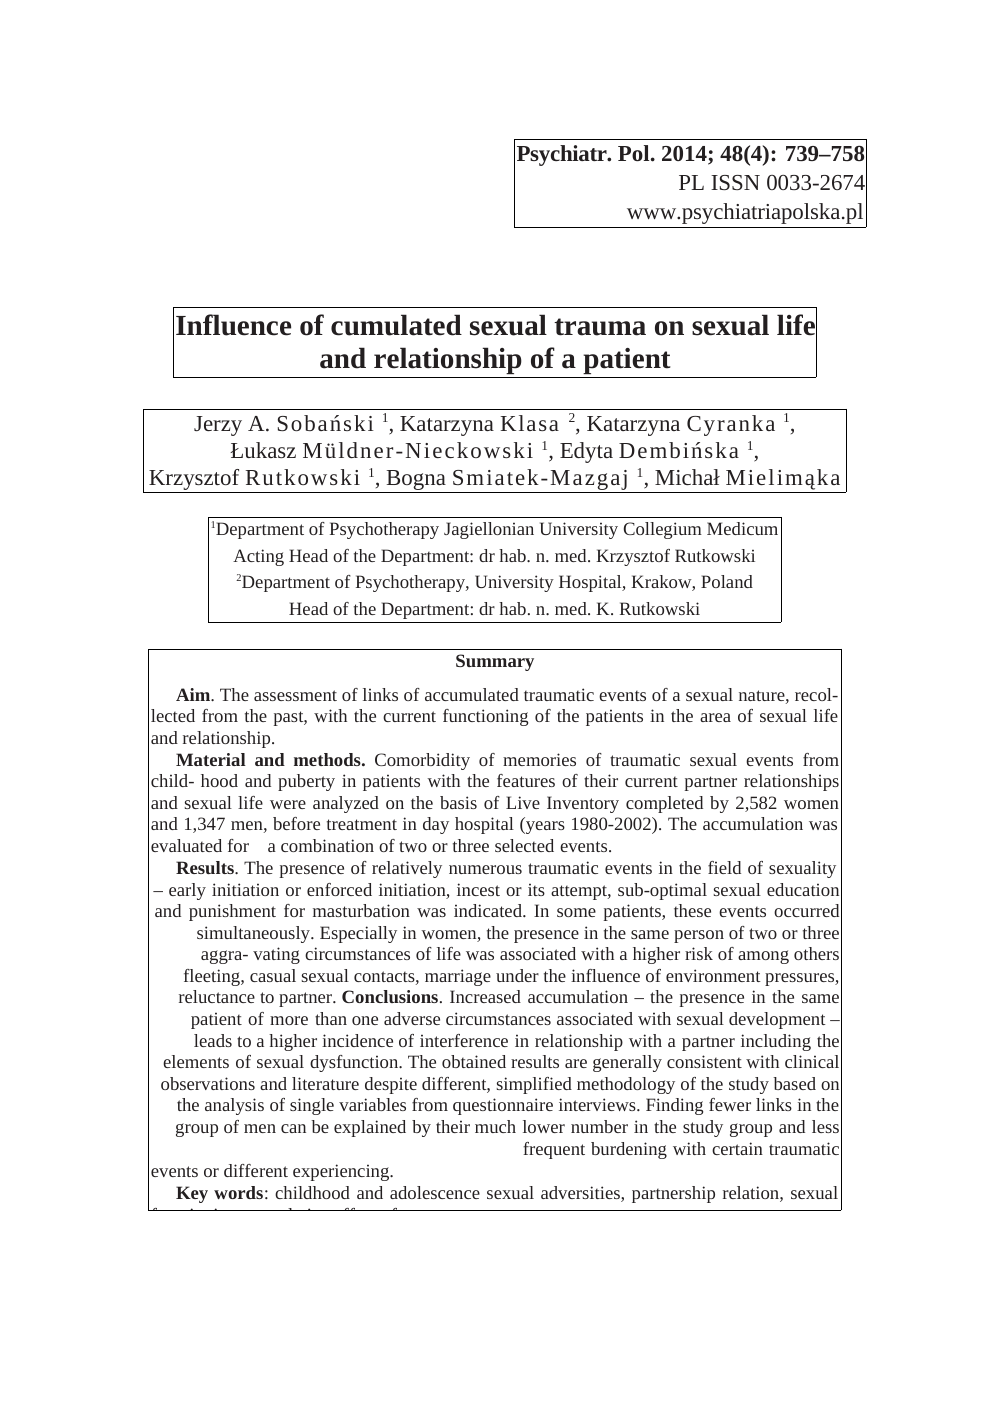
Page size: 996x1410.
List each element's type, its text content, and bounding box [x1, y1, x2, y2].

text Summary [455, 650, 841, 671]
text PL ISSN 0033-2674 [678, 169, 866, 196]
text www.psychiatriapolska.pl [627, 198, 866, 225]
text Aim. The assessment of links of accumulated traumatic events of a sexual nature, recol- lected from the past, with the current functioning of the patients in the area of sexual life and relationship. [151, 683, 839, 748]
text Jerzy A. Sobański 1, Katarzyna Klasa 2, Katarzyna Cyranka 1, [145, 410, 844, 436]
text Łukasz Müldner-Nieckowski 1, Edyta Dembińska 1, [145, 437, 844, 463]
text Key words: childhood and adolescence sexual adversities, partnership relation, sexual functioning, cumulative effect of traumas [151, 1182, 839, 1210]
text Material and methods. Comorbidity of memories of traumatic sexual events from child- hood and puberty in patients with the features of their current partner relationships and sexual life were analyzed on the basis of Live Inventory completed by 2,582 women and 1,347 men, before treatment in day hospital (years 1980-2002). The accumulation was evaluated for a combination of two or three selected events. [151, 748, 839, 856]
text Results. The presence of relatively numerous traumatic events in the field of sexuality [176, 857, 841, 878]
text Psychiatr. Pol. 2014; 48(4): 739–758 [516, 140, 866, 166]
text 1Department of Psychotherapy Jagiellonian University Collegium Medicum Acting Head of the Department: dr hab. n. med. Krzysztof Rutkowski 2Department of Psychotherapy, University Hospital, Krakow, Poland [210, 518, 779, 593]
text Head of the Department: dr hab. n. med. K. Rutkowski [210, 597, 779, 619]
text Influence of cumulated sexual trauma on sexual life and relationship of a patient [175, 308, 816, 375]
text – early initiation or enforced initiation, incest or its attempt, sub-optimal sexual education and punishment for masturbation was indicated. In some patients, these events occurred simultaneously. Especially in women, the presence in the same person of two or three aggra- vating circumstances of life was associated with a higher risk of among others fleeting, casual sexual contacts, marriage under the influence of environment pressures, reluctance to partner. Conclusions. Increased accumulation – the presence in the same patient of more than one adverse circumstances associated with sexual development – leads to a higher incidence of interference in relationship with a partner including the elements of sexual dysfunction. The obtained results are generally consistent with clinical observations and literature despite different, simplified methodology of the study based on the analysis of single variables from questionnaire interviews. Finding fewer links in the group of men can be explained by their much lower number in the study group and less frequent burdening with certain traumatic [151, 879, 839, 1159]
text events or different experiencing. [151, 1160, 841, 1182]
text Krzysztof Rutkowski 1, Bogna Smiatek-Mazgaj 1, Michał Mielimąka 1 [145, 464, 844, 492]
